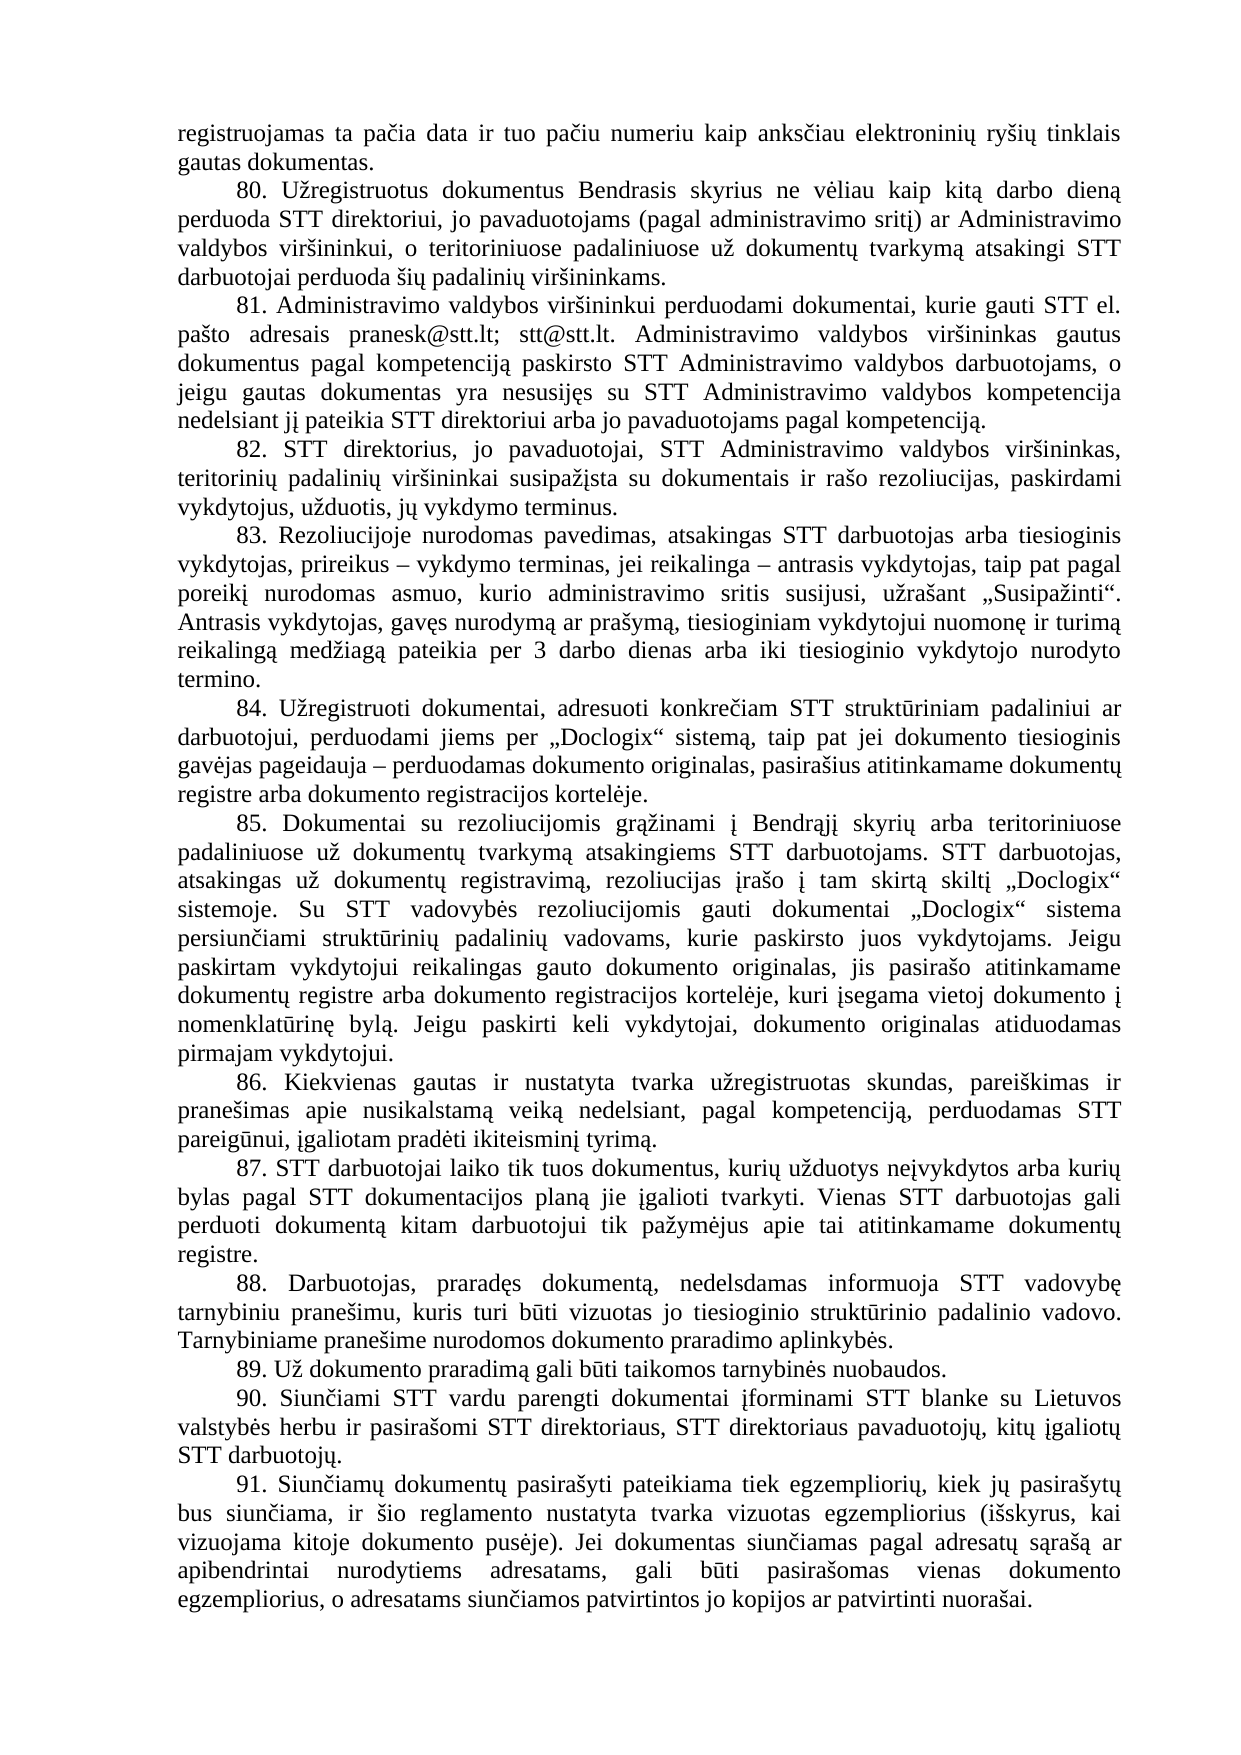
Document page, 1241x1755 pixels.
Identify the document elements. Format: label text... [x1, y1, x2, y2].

text 80. Užregistruotus dokumentus Bendrasis skyrius ne vėliau kaip kitą darbo dieną perduoda STT direktoriui, jo pavaduotojams (pagal administravimo sritį) ar Administravimo valdybos viršininkui, o teritoriniuose padaliniuose už dokumentų tvarkymą atsakingi STT darbuotojai perduoda šių padalinių viršininkams. [177, 176, 1122, 291]
text 81. Administravimo valdybos viršininkui perduodami dokumentai, kurie gauti STT el. pašto adresais pranesk@stt.lt; stt@stt.lt. Administravimo valdybos viršininkas gautus dokumentus pagal kompetenciją paskirsto STT Administravimo valdybos darbuotojams, o jeigu gautas dokumentas yra nesusijęs su STT Administravimo valdybos kompetencija nedelsiant jį pateikia STT direktoriui arba jo pavaduotojams pagal kompetenciją. [177, 291, 1122, 434]
text 82. STT direktorius, jo pavaduotojai, STT Administravimo valdybos viršininkas, teritorinių padalinių viršininkai susipažįsta su dokumentais ir rašo rezoliucijas, paskirdami vykdytojus, užduotis, jų vykdymo terminus. [177, 434, 1122, 521]
text 83. Rezoliucijoje nurodomas pavedimas, atsakingas STT darbuotojas arba tiesioginis vykdytojas, prireikus – vykdymo terminas, jei reikalinga – antrasis vykdytojas, taip pat pagal poreikį nurodomas asmuo, kurio administravimo sritis susijusi, užrašant „Susipažinti“. Antrasis vykdytojas, gavęs nurodymą ar prašymą, tiesioginiam vykdytojui nuomonę ir turimą reikalingą medžiagą pateikia per 3 darbo dienas arba iki tiesioginio vykdytojo nurodyto termino. [177, 521, 1122, 693]
text 91. Siunčiamų dokumentų pasirašyti pateikiama tiek egzempliorių, kiek jų pasirašytų bus siunčiama, ir šio reglamento nustatyta tvarka vizuotas egzempliorius (išskyrus, kai vizuojama kitoje dokumento pusėje). Jei dokumentas siunčiamas pagal adresatų sąrašą ar apibendrintai nurodytiems adresatams, gali būti pasirašomas vienas dokumento egzempliorius, o adresatams siunčiamos patvirtintos jo kopijos ar patvirtinti nuorašai. [177, 1469, 1122, 1613]
text registruojamas ta pačia data ir tuo pačiu numeriu kaip anksčiau elektroninių ryšių tinklais gautas dokumentas. [177, 118, 1122, 176]
text 90. Siunčiami STT vardu parengti dokumentai įforminami STT blanke su Lietuvos valstybės herbu ir pasirašomi STT direktoriaus, STT direktoriaus pavaduotojų, kitų įgaliotų STT darbuotojų. [177, 1383, 1122, 1469]
text 89. Už dokumento praradimą gali būti taikomos tarnybinės nuobaudos. [177, 1354, 1122, 1383]
text 86. Kiekvienas gautas ir nustatyta tvarka užregistruotas skundas, pareiškimas ir pranešimas apie nusikalstamą veiką nedelsiant, pagal kompetenciją, perduodamas STT pareigūnui, įgaliotam pradėti ikiteisminį tyrimą. [177, 1067, 1122, 1153]
text 84. Užregistruoti dokumentai, adresuoti konkrečiam STT struktūriniam padaliniui ar darbuotojui, perduodami jiems per „Doclogix“ sistemą, taip pat jei dokumento tiesioginis gavėjas pageidauja – perduodamas dokumento originalas, pasirašius atitinkamame dokumentų registre arba dokumento registracijos kortelėje. [177, 693, 1122, 808]
text 87. STT darbuotojai laiko tik tuos dokumentus, kurių užduotys neįvykdytos arba kurių bylas pagal STT dokumentacijos planą jie įgalioti tvarkyti. Vienas STT darbuotojas gali perduoti dokumentą kitam darbuotojui tik pažymėjus apie tai atitinkamame dokumentų registre. [177, 1153, 1122, 1268]
text 88. Darbuotojas, praradęs dokumentą, nedelsdamas informuoja STT vadovybę tarnybiniu pranešimu, kuris turi būti vizuotas jo tiesioginio struktūrinio padalinio vadovo. Tarnybiniame pranešime nurodomos dokumento praradimo aplinkybės. [177, 1268, 1122, 1354]
text 85. Dokumentai su rezoliucijomis grąžinami į Bendrąjį skyrių arba teritoriniuose padaliniuose už dokumentų tvarkymą atsakingiems STT darbuotojams. STT darbuotojas, atsakingas už dokumentų registravimą, rezoliucijas įrašo į tam skirtą skiltį „Doclogix“ sistemoje. Su STT vadovybės rezoliucijomis gauti dokumentai „Doclogix“ sistema persiunčiami struktūrinių padalinių vadovams, kurie paskirsto juos vykdytojams. Jeigu paskirtam vykdytojui reikalingas gauto dokumento originalas, jis pasirašo atitinkamame dokumentų registre arba dokumento registracijos kortelėje, kuri įsegama vietoj dokumento į nomenklatūrinę bylą. Jeigu paskirti keli vykdytojai, dokumento originalas atiduodamas pirmajam vykdytojui. [177, 808, 1122, 1067]
